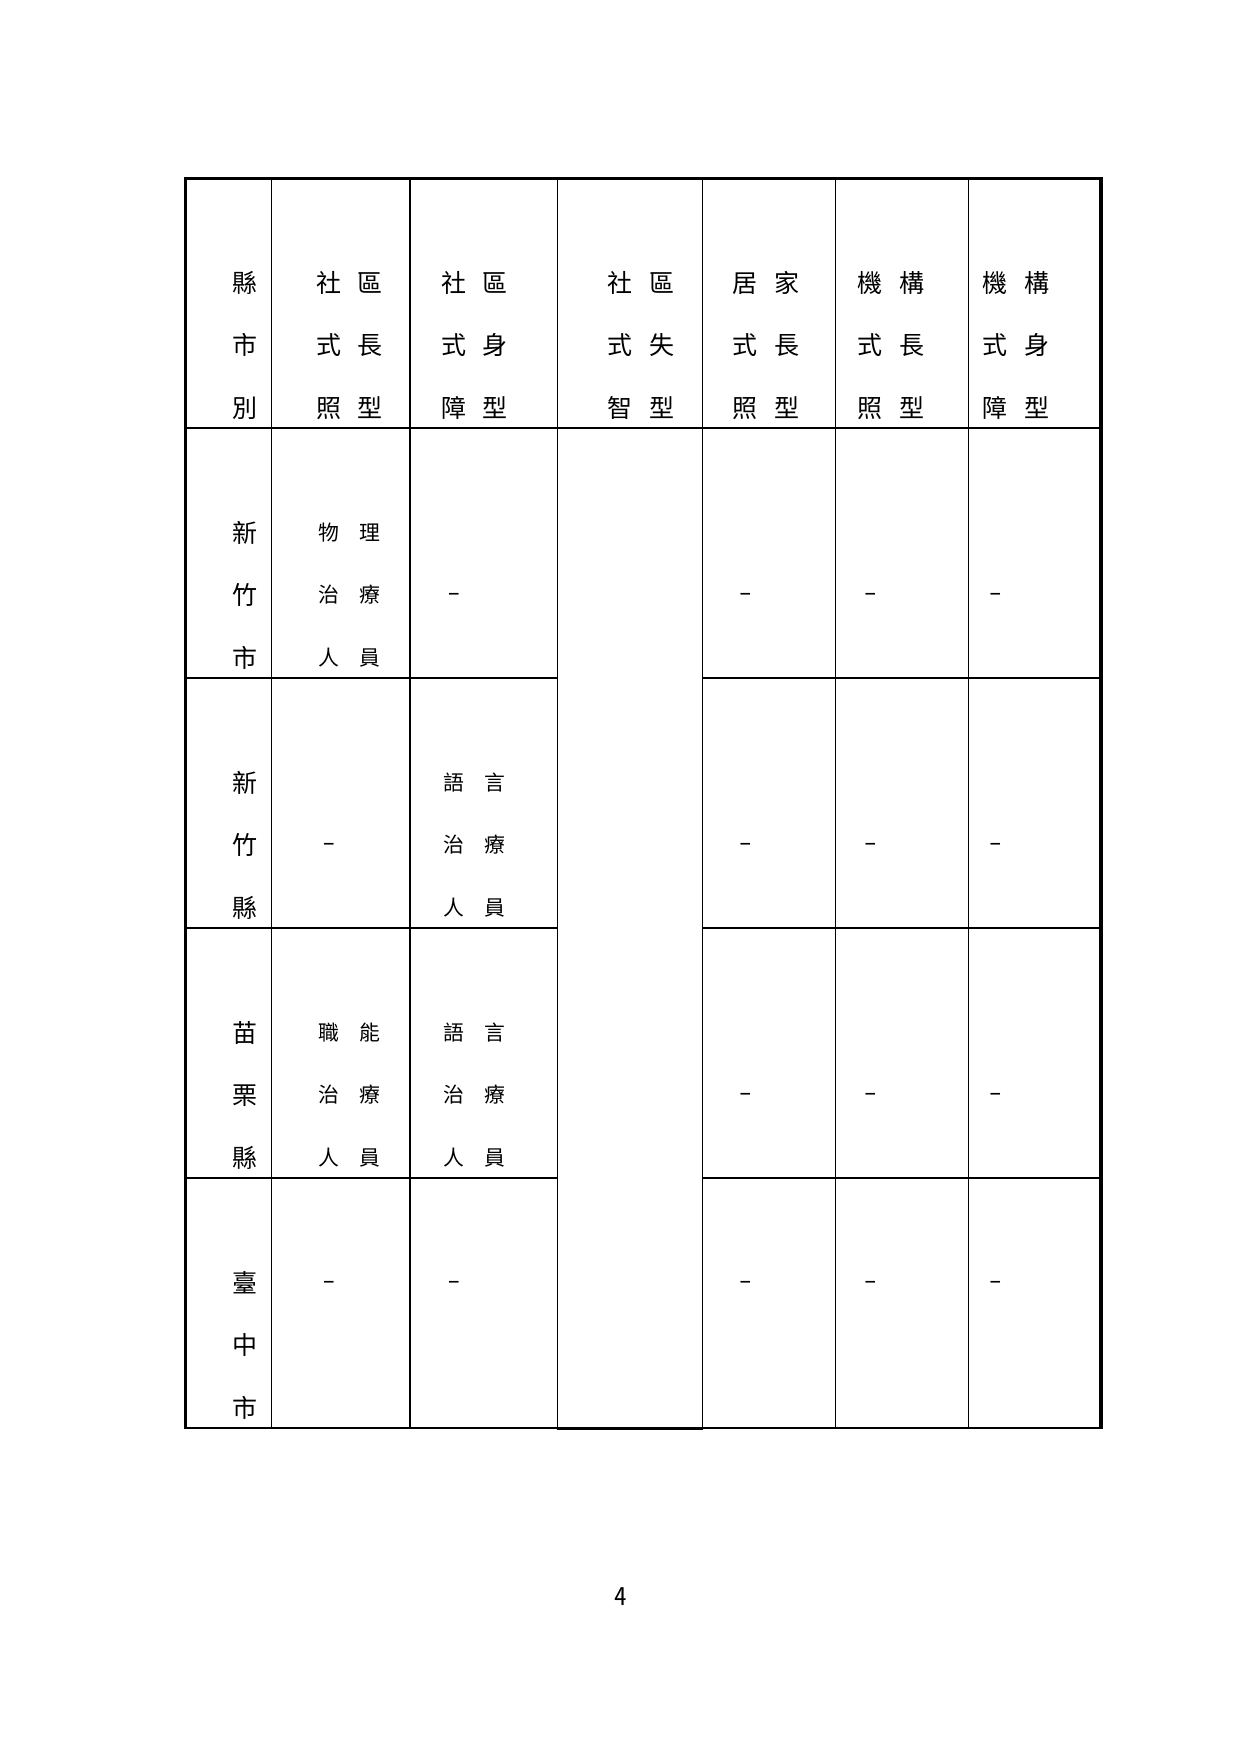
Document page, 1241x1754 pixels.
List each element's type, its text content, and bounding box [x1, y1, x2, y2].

table_header 縣市別 [187, 180, 271, 427]
table_header 機構式長照型 [836, 180, 968, 427]
table_header 社區式失智型 [558, 180, 702, 427]
table_cell − [703, 929, 835, 1177]
table_cell − [836, 1179, 968, 1427]
table_cell − [969, 679, 1099, 927]
table_cell 物理治療人員 [272, 429, 409, 677]
table_cell − [411, 1179, 557, 1427]
table_cell 新竹市 [187, 429, 271, 677]
table_cell 職能治療人員 [272, 929, 409, 1177]
table_cell − [969, 929, 1099, 1177]
table_header 機構式身障型 [969, 180, 1099, 427]
table_cell − [411, 429, 557, 677]
table_cell [558, 429, 702, 1427]
table_cell − [703, 679, 835, 927]
table_cell − [703, 1179, 835, 1427]
table_cell − [836, 679, 968, 927]
table_cell − [836, 429, 968, 677]
table_cell 語言治療人員 [411, 929, 557, 1177]
table_cell 苗栗縣 [187, 929, 271, 1177]
table_cell 新竹縣 [187, 679, 271, 927]
table_cell 語言治療人員 [411, 679, 557, 927]
table_cell − [969, 429, 1099, 677]
table_cell − [703, 429, 835, 677]
table_cell − [272, 679, 409, 927]
table_header 社區式身障型 [411, 180, 557, 427]
table_cell − [836, 929, 968, 1177]
table_cell − [272, 1179, 409, 1427]
table_header 居家式長照型 [703, 180, 835, 427]
table_header 社區式長照型 [272, 180, 409, 427]
table_cell − [969, 1179, 1099, 1427]
table_cell 臺中市 [187, 1179, 271, 1427]
